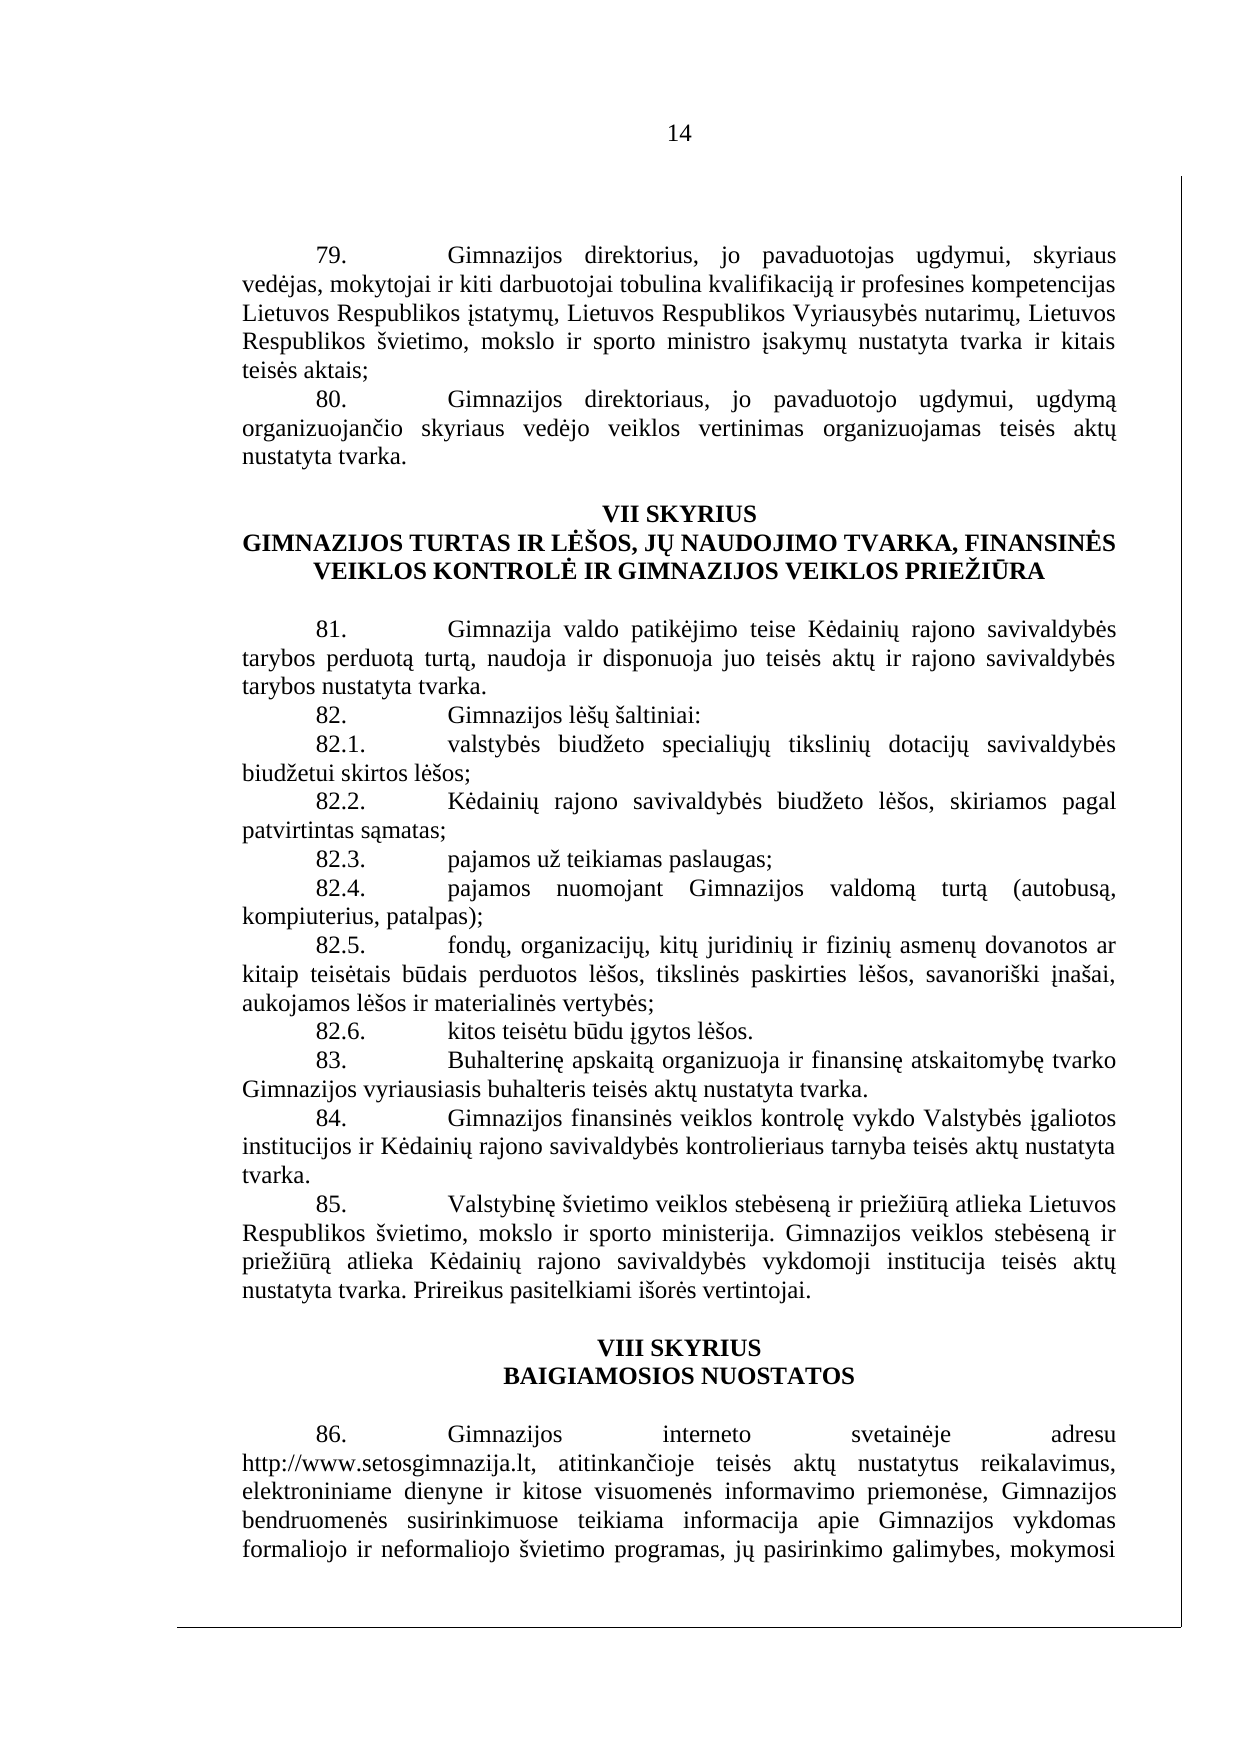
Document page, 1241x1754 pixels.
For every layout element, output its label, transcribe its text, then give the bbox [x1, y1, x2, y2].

text 82.1. valstybės biudžeto specialiųjų tikslinių dotacijų savivaldybės biudžetui skirtos lėšos; [177, 729, 1181, 786]
text BAIGIAMOSIOS NUOSTATOS [177, 1361, 1181, 1390]
text 81. Gimnazija valdo patikėjimo teise Kėdainių rajono savivaldybės tarybos perduotą turtą, naudoja ir disponuoja juo teisės aktų ir rajono savivaldybės tarybos nustatyta tvarka. [177, 614, 1181, 700]
text 82.2. Kėdainių rajono savivaldybės biudžeto lėšos, skiriamos pagal patvirtintas sąmatas; [177, 786, 1181, 844]
text 82.5. fondų, organizacijų, kitų juridinių ir fizinių asmenų dovanotos ar kitaip teisėtais būdais perduotos lėšos, tikslinės paskirties lėšos, savanoriški įnašai, aukojamos lėšos ir materialinės vertybės; [177, 930, 1181, 1016]
text VII SKYRIUS [177, 499, 1181, 528]
text 82.3. pajamos už teikiamas paslaugas; [177, 844, 1181, 873]
text 83. Buhalterinę apskaitą organizuoja ir finansinę atskaitomybę tvarko Gimnazijos vyriausiasis buhalteris teisės aktų nustatyta tvarka. [177, 1045, 1181, 1103]
text 82.6. kitos teisėtu būdu įgytos lėšos. [177, 1016, 1181, 1045]
text 79. Gimnazijos direktorius, jo pavaduotojas ugdymui, skyriaus vedėjas, mokytojai ir kiti darbuotojai tobulina kvalifikaciją ir profesines kompetencijas Lietuvos Respublikos įstatymų, Lietuvos Respublikos Vyriausybės nutarimų, Lietuvos Respublikos švietimo, mokslo ir sporto ministro įsakymų nustatyta tvarka ir kitais teisės aktais; [177, 176, 1181, 384]
text 82.4. pajamos nuomojant Gimnazijos valdomą turtą (autobusą, kompiuterius, patalpas); [177, 873, 1181, 930]
text 82. Gimnazijos lėšų šaltiniai: [177, 700, 1181, 729]
text 84. Gimnazijos finansinės veiklos kontrolę vykdo Valstybės įgaliotos institucijos ir Kėdainių rajono savivaldybės kontrolieriaus tarnyba teisės aktų nustatyta tvarka. [177, 1103, 1181, 1189]
text 86. Gimnazijos interneto svetainėje adresu http://www.setosgimnazija.lt, atitinkančioje teisės aktų nustatytus reikalavimus, elektroniniame dienyne ir kitose visuomenės informavimo priemonėse, Gimnazijos bendruomenės susirinkimuose teikiama informacija apie Gimnazijos vykdomas formaliojo ir neformaliojo švietimo programas, jų pasirinkimo galimybes, mokymosi [177, 1419, 1181, 1627]
text 80. Gimnazijos direktoriaus, jo pavaduotojo ugdymui, ugdymą organizuojančio skyriaus vedėjo veiklos vertinimas organizuojamas teisės aktų nustatyta tvarka. [177, 384, 1181, 470]
text 85. Valstybinę švietimo veiklos stebėseną ir priežiūrą atlieka Lietuvos Respublikos švietimo, mokslo ir sporto ministerija. Gimnazijos veiklos stebėseną ir priežiūrą atlieka Kėdainių rajono savivaldybės vykdomoji institucija teisės aktų nustatyta tvarka. Prireikus pasitelkiami išorės vertintojai. [177, 1189, 1181, 1304]
text GIMNAZIJOS TURTAS IR LĖŠOS, JŲ NAUDOJIMO TVARKA, FINANSINĖS VEIKLOS KONTROLĖ IR GIMNAZIJOS VEIKLOS PRIEŽIŪRA [177, 528, 1181, 585]
text VIII SKYRIUS [177, 1333, 1181, 1361]
